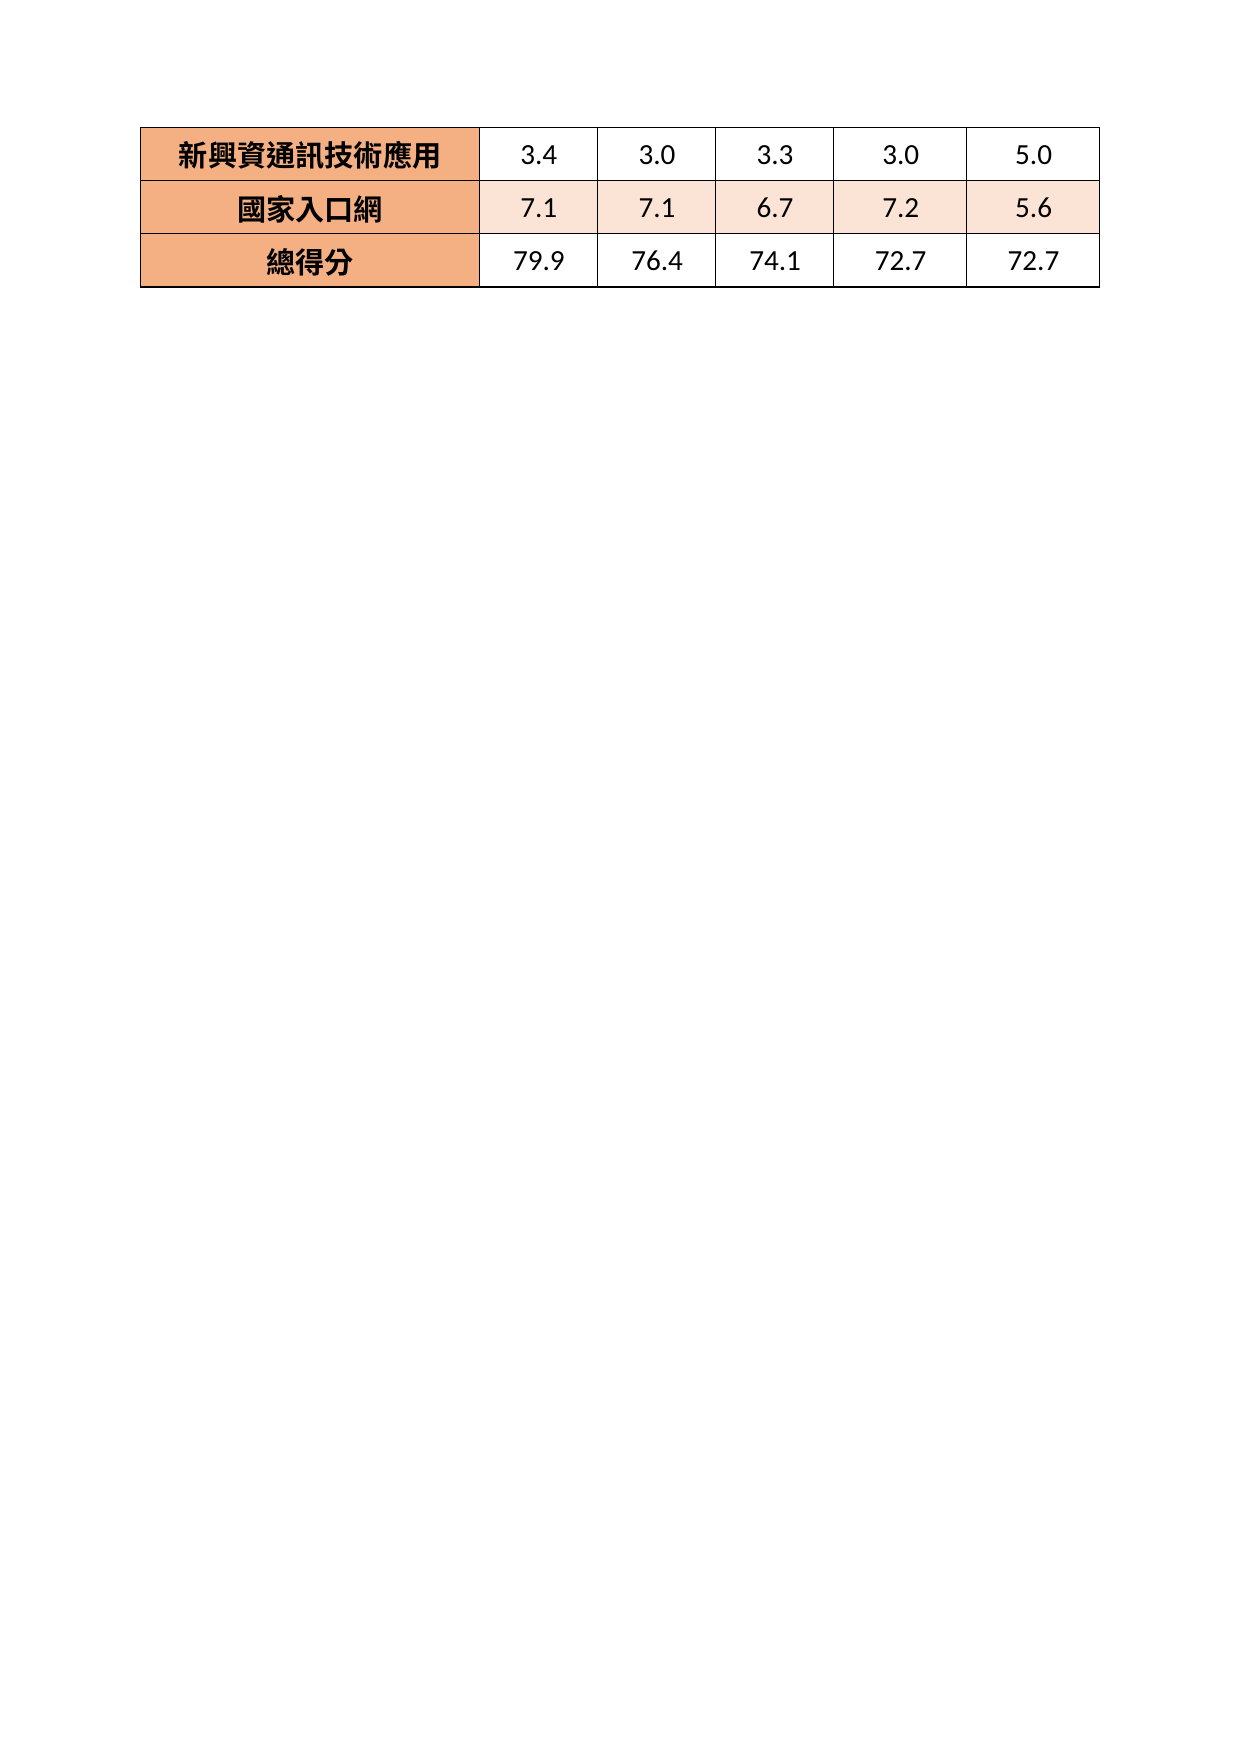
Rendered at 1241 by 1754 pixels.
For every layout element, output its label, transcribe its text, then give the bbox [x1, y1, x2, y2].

table_cell 3.0 [834, 128, 966, 180]
table_cell 3.3 [716, 128, 833, 180]
table_cell 3.4 [480, 128, 597, 180]
table_cell 7.2 [834, 181, 966, 233]
table_cell 6.7 [716, 181, 833, 233]
table_cell 國家入口網 [141, 181, 479, 233]
table_cell 5.0 [967, 128, 1099, 180]
table_cell 7.1 [480, 181, 597, 233]
table_cell 5.6 [967, 181, 1099, 233]
table_cell 3.0 [598, 128, 715, 180]
table_cell 72.7 [834, 234, 966, 286]
table_cell 72.7 [967, 234, 1099, 286]
table_cell 總得分 [141, 234, 479, 286]
table_cell 7.1 [598, 181, 715, 233]
table_cell 79.9 [480, 234, 597, 286]
table_cell 74.1 [716, 234, 833, 286]
table_cell 76.4 [598, 234, 715, 286]
table_cell 新興資通訊技術應用 [141, 128, 479, 180]
